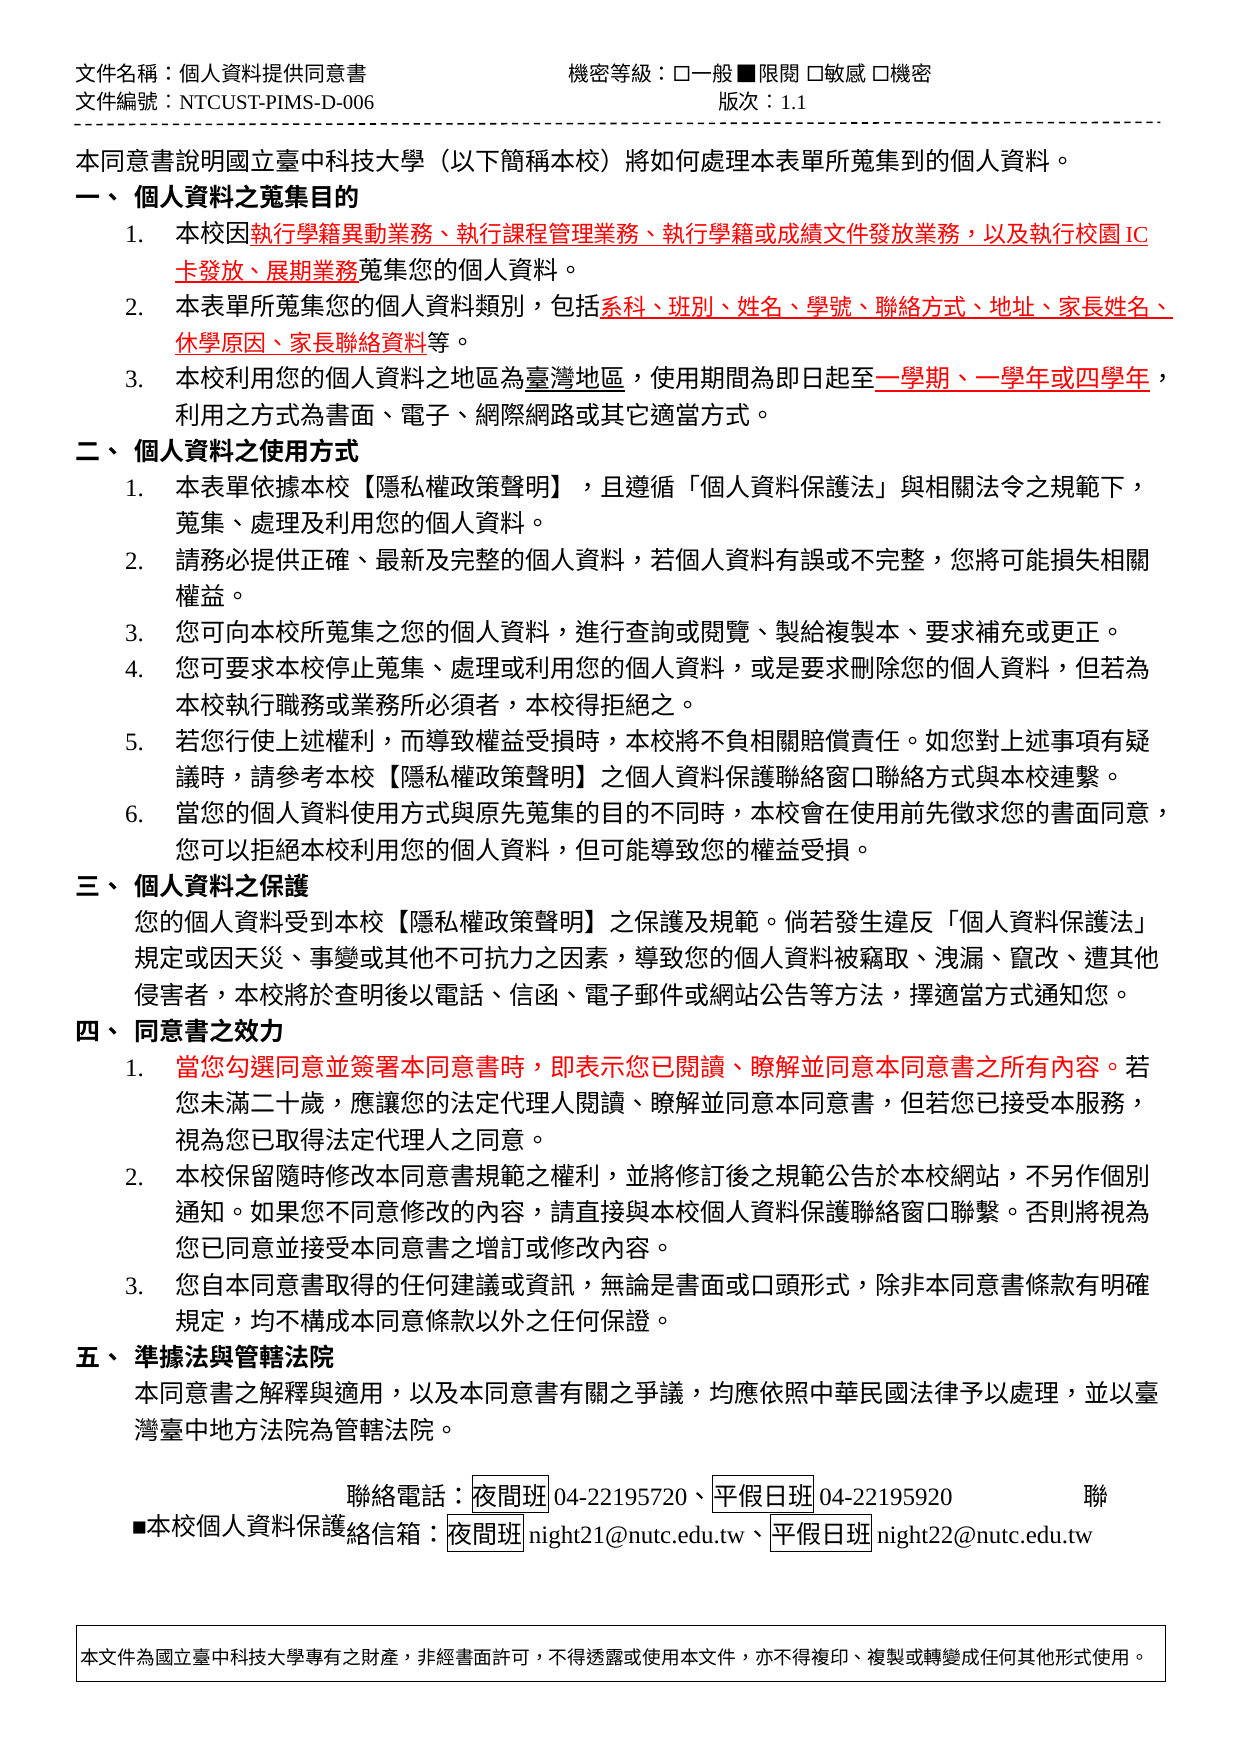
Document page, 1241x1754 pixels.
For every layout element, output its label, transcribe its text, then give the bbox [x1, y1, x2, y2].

list 本表單依據本校【隱私權政策聲明】，且遵循「個人資料保護法」與相關法令之規範下，蒐集、處理及利用您的個人資料。 [125, 468, 1165, 540]
text ■本校個人資料保護聯絡電話：夜間班04-22195720、平假日班04-22195920 聯絡信箱：夜間班night21@nutc.edu.tw、平假日班night22@nutc.edu.tw [448, 1515, 523, 1551]
text ■本校個人資料保護聯絡電話：夜間班04-22195720、平假日班04-22195920 聯絡信箱：夜間班night21@nutc.edu.tw、平假日班night22@nutc.edu.tw [713, 1476, 813, 1512]
list 您自本同意書取得的任何建議或資訊，無論是書面或口頭形式，除非本同意書條款有明確規定，均不構成本同意條款以外之任何保證。 [125, 1265, 1165, 1338]
list 個人資料之保護 [75, 866, 1165, 903]
text ■本校個人資料保護聯絡電話：夜間班04-22195720、平假日班04-22195920 聯絡信箱：夜間班night21@nutc.edu.tw、平假日班night22@nutc.edu.tw [473, 1476, 548, 1512]
list 您可向本校所蒐集之您的個人資料，進行查詢或閱覽、製給複製本、要求補充或更正。 [125, 613, 1165, 649]
list 個人資料之使用方式 [75, 431, 1165, 468]
text ■本校個人資料保護聯絡電話：夜間班04-22195720、平假日班04-22195920 聯絡信箱：夜間班night21@nutc.edu.tw、平假日班night22@nutc.edu.tw [524, 1475, 1165, 1552]
list 若您行使上述權利，而導致權益受損時，本校將不負相關賠償責任。如您對上述事項有疑議時，請參考本校【隱私權政策聲明】之個人資料保護聯絡窗口聯絡方式與本校連繫。 [125, 721, 1165, 794]
text ■本校個人資料保護聯絡電話：夜間班04-22195720、平假日班04-22195920 聯絡信箱：夜間班night21@nutc.edu.tw、平假日班night22@nutc.edu.tw [75, 1475, 472, 1552]
text 您的個人資料受到本校【隱私權政策聲明】之保護及規範。倘若發生違反「個人資料保護法」規定或因天災、事變或其他不可抗力之因素，導致您的個人資料被竊取、洩漏、竄改、遭其他侵害者，本校將於查明後以電話、信函、電子郵件或網站公告等方法，擇適當方式通知您。 [134, 903, 1165, 1011]
list 個人資料之蒐集目的 [75, 178, 1165, 214]
text 本同意書說明國立臺中科技大學（以下簡稱本校）將如何處理本表單所蒐集到的個人資料。 [75, 141, 1165, 178]
text 本同意書之解釋與適用，以及本同意書有關之爭議，均應依照中華民國法律予以處理，並以臺灣臺中地方法院為管轄法院。 [134, 1374, 1165, 1446]
list 當您的個人資料使用方式與原先蒐集的目的不同時，本校會在使用前先徵求您的書面同意，您可以拒絕本校利用您的個人資料，但可能導致您的權益受損。 [125, 794, 1165, 866]
list 當您勾選同意並簽署本同意書時，即表示您已閱讀、瞭解並同意本同意書之所有內容。若您未滿二十歲，應讓您的法定代理人閱讀、瞭解並同意本同意書，但若您已接受本服務，視為您已取得法定代理人之同意。 [125, 1048, 1165, 1156]
text ■本校個人資料保護聯絡電話：夜間班04-22195720、平假日班04-22195920 聯絡信箱：夜間班night21@nutc.edu.tw、平假日班night22@nutc.edu.tw [771, 1515, 871, 1551]
list 本表單所蒐集您的個人資料類別，包括系科、班別、姓名、學號、聯絡方式、地址、家長姓名、休學原因、家長聯絡資料等。 [125, 286, 1165, 359]
list 本校利用您的個人資料之地區為臺灣地區，使用期間為即日起至一學期、一學年或四學年，利用之方式為書面、電子、網際網路或其它適當方式。 [125, 359, 1165, 431]
list 本校因執行學籍異動業務、執行課程管理業務、執行學籍或成績文件發放業務，以及執行校園IC卡發放、展期業務蒐集您的個人資料。 [125, 214, 1165, 286]
list 本校保留隨時修改本同意書規範之權利，並將修訂後之規範公告於本校網站，不另作個別通知。如果您不同意修改的內容，請直接與本校個人資料保護聯絡窗口聯繫。否則將視為您已同意並接受本同意書之增訂或修改內容。 [125, 1156, 1165, 1265]
list 您可要求本校停止蒐集、處理或利用您的個人資料，或是要求刪除您的個人資料，但若為本校執行職務或業務所必須者，本校得拒絕之。 [125, 649, 1165, 721]
list 準據法與管轄法院 [75, 1338, 1165, 1374]
list 請務必提供正確、最新及完整的個人資料，若個人資料有誤或不完整，您將可能損失相關權益。 [125, 540, 1165, 613]
list 同意書之效力 [75, 1011, 1165, 1048]
